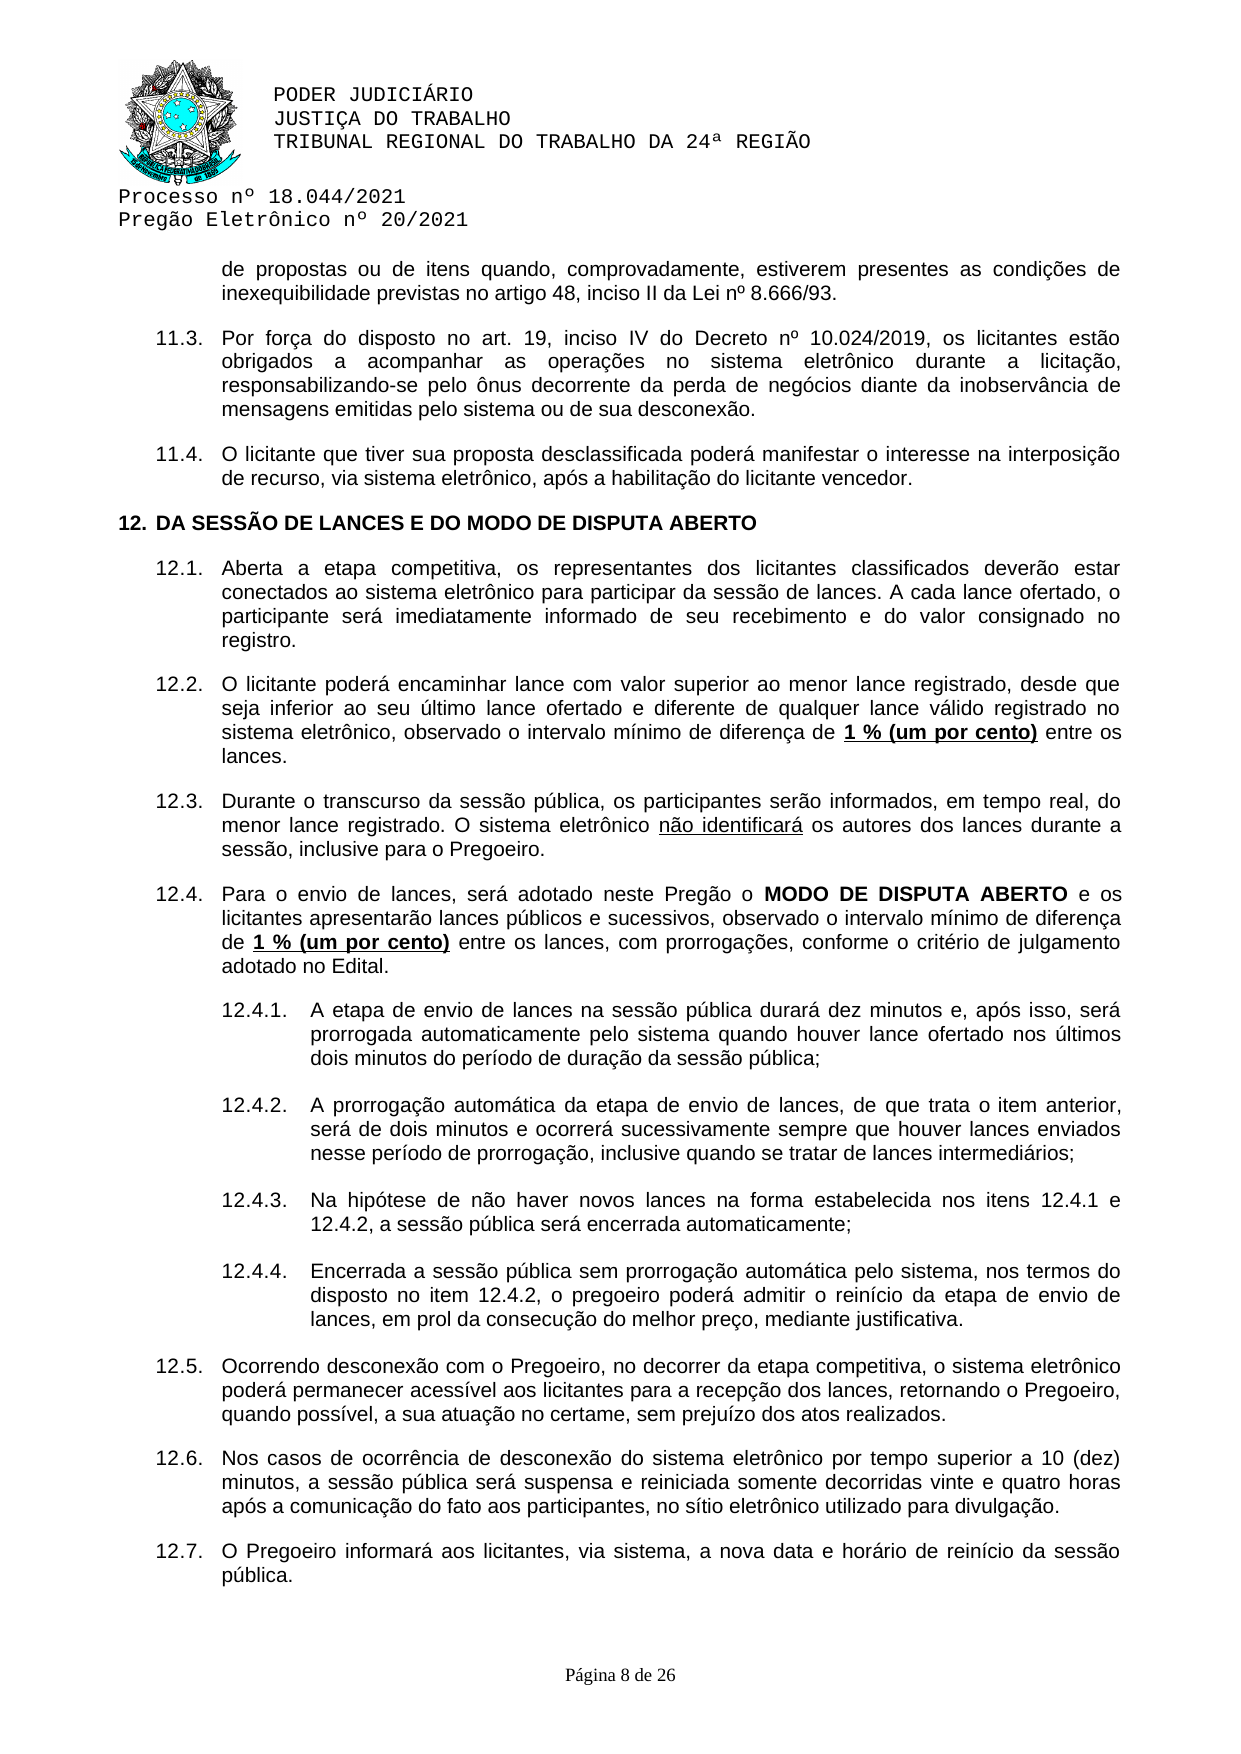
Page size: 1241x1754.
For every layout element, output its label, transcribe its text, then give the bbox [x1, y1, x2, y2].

list A prorrogação automática da etapa de envio de lances, de que trata o item anterior, será de dois minutos e ocorrerá sucessivamente sempre que houver lances enviados nesse período de prorrogação, inclusive quando se tratar de lances intermediários; [221, 1093, 1122, 1165]
list Aberta a etapa competitiva, os representantes dos licitantes classificados deverão estar conectados ao sistema eletrônico para participar da sessão de lances. A cada lance ofertado, o participante será imediatamente informado de seu recebimento e do valor consignado no registro. [155, 556, 1122, 651]
list Encerrada a sessão pública sem prorrogação automática pelo sistema, nos termos do disposto no item 12.4.2, o pregoeiro poderá admitir o reinício da etapa de envio de lances, em prol da consecução do melhor preço, mediante justificativa. [221, 1259, 1122, 1331]
list O Pregoeiro informará aos licitantes, via sistema, a nova data e horário de reinício da sessão pública. [155, 1539, 1122, 1587]
list Nos casos de ocorrência de desconexão do sistema eletrônico por tempo superior a 10 (dez) minutos, a sessão pública será suspensa e reiniciada somente decorridas vinte e quatro horas após a comunicação do fato aos participantes, no sítio eletrônico utilizado para divulgação. [155, 1446, 1122, 1518]
list Na hipótese de não haver novos lances na forma estabelecida nos itens 12.4.1 e 12.4.2, a sessão pública será encerrada automaticamente; [221, 1188, 1122, 1236]
list Por força do disposto no art. 19, inciso IV do Decreto nº 10.024/2019, os licitantes estão obrigados a acompanhar as operações no sistema eletrônico durante a licitação, responsabilizando-se pelo ônus decorrente da perda de negócios diante da inobservância de mensagens emitidas pelo sistema ou de sua desconexão. [155, 325, 1122, 421]
list Para o envio de lances, será adotado neste Pregão o MODO DE DISPUTA ABERTO e os licitantes apresentarão lances públicos e sucessivos, observado o intervalo mínimo de diferença de 1 % (um por cento) entre os lances, com prorrogações, conforme o critério de julgamento adotado no Edital. [155, 882, 1122, 977]
list Durante o transcurso da sessão pública, os participantes serão informados, em tempo real, do menor lance registrado. O sistema eletrônico não identificará os autores dos lances durante a sessão, inclusive para o Pregoeiro. [155, 789, 1122, 861]
list de propostas ou de itens quando, comprovadamente, estiverem presentes as condições de inexequibilidade previstas no artigo 48, inciso II da Lei nº 8.666/93. [155, 257, 1122, 304]
list O licitante que tiver sua proposta desclassificada poderá manifestar o interesse na interposição de recurso, via sistema eletrônico, após a habilitação do licitante vencedor. [155, 442, 1122, 490]
list Ocorrendo desconexão com o Pregoeiro, no decorrer da etapa competitiva, o sistema eletrônico poderá permanecer acessível aos licitantes para a recepção dos lances, retornando o Pregoeiro, quando possível, a sua atuação no certame, sem prejuízo dos atos realizados. [155, 1353, 1122, 1425]
picture [118, 59, 243, 186]
list A etapa de envio de lances na sessão pública durará dez minutos e, após isso, será prorrogada automaticamente pelo sistema quando houver lance ofertado nos últimos dois minutos do período de duração da sessão pública; [221, 998, 1122, 1070]
list O licitante poderá encaminhar lance com valor superior ao menor lance registrado, desde que seja inferior ao seu último lance ofertado e diferente de qualquer lance válido registrado no sistema eletrônico, observado o intervalo mínimo de diferença de 1 % (um por cento) entre os lances. [155, 672, 1122, 768]
list da sESSÃO DE LANCES E DO MODO DE DISPUTA ABERTO [118, 511, 1122, 535]
